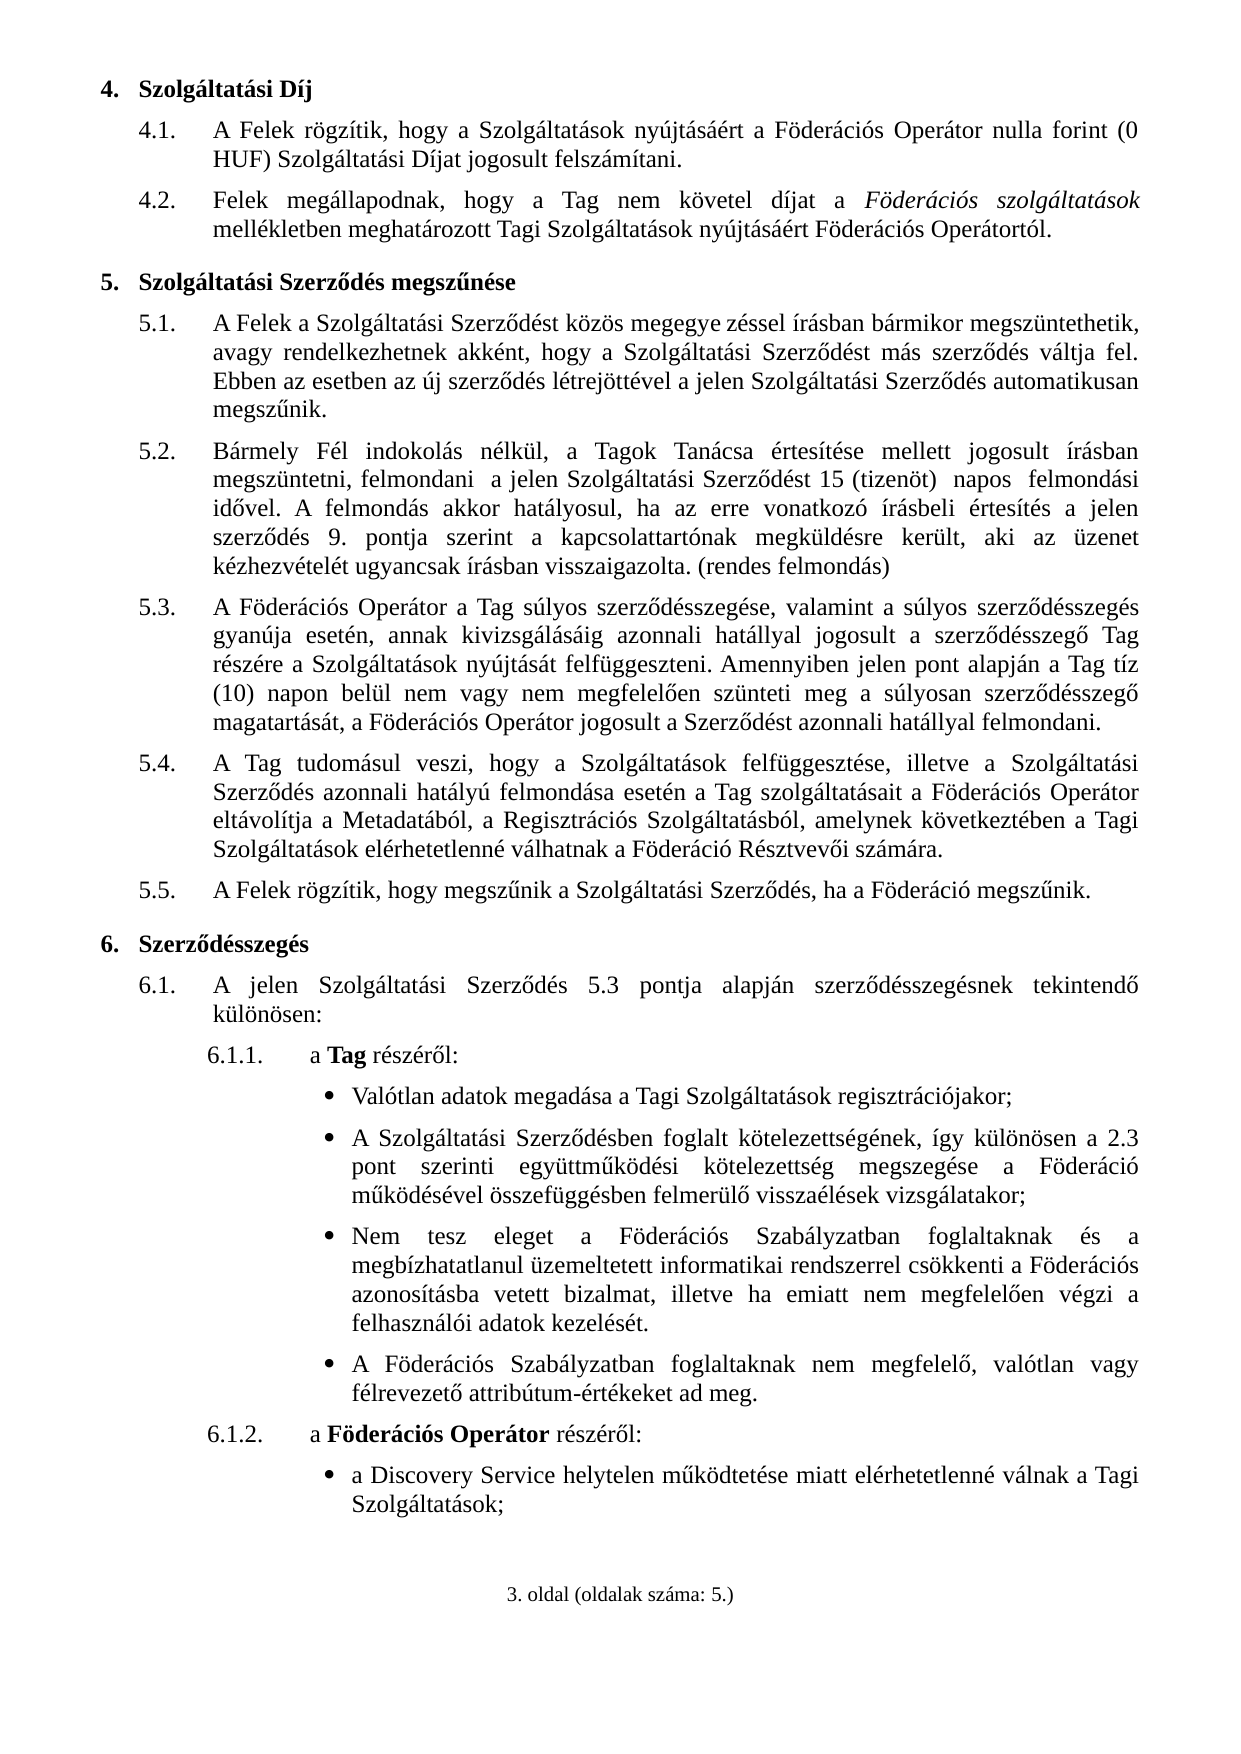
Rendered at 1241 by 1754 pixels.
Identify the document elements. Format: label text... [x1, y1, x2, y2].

subtitle Szolgáltatási Díj [100, 74, 1140, 103]
list a Tag részéről: [159, 1040, 1140, 1069]
list Felek megállapodnak, hogy a Tag nem követel díjat a Föderációs szolgáltatások mellékletben meghatározott Tagi Szolgáltatások nyújtásáért Föderációs Operátortól. [138, 185, 1140, 242]
subtitle Szerződésszegés [100, 929, 1140, 958]
list A Föderációs Operátor a Tag súlyos szerződésszegése, valamint a súlyos szerződésszegés gyanúja esetén, annak kivizsgálásáig azonnali hatállyal jogosult a szerződésszegő Tag részére a Szolgáltatások nyújtását felfüggeszteni. Amennyiben jelen pont alapján a Tag tíz (10) napon belül nem vagy nem megfelelően szünteti meg a súlyosan szerződésszegő magatartását, a Föderációs Operátor jogosult a Szerződést azonnali hatállyal felmondani. [138, 592, 1140, 736]
list Bármely Fél indokolás nélkül, a Tagok Tanácsa értesítése mellett jogosult írásban megszüntetni, felmondani a jelen Szolgáltatási Szerződést 15 (tizenöt) napos felmondási idővel. A felmondás akkor hatályosul, ha az erre vonatkozó írásbeli értesítés a jelen szerződés 9. pontja szerint a kapcsolattartónak megküldésre került, aki az üzenet kézhezvételét ugyancsak írásban visszaigazolta. (rendes felmondás) [138, 436, 1140, 579]
list Nem tesz eleget a Föderációs Szabályzatban foglaltaknak és a megbízhatatlanul üzemeltetett informatikai rendszerrel csökkenti a Föderációs azonosításba vetett bizalmat, illetve ha emiatt nem megfelelően végzi a felhasználói adatok kezelését. [325, 1221, 1140, 1336]
list Valótlan adatok megadása a Tagi Szolgáltatások regisztrációjakor; [325, 1081, 1140, 1110]
list A Felek rögzítik, hogy megszűnik a Szolgáltatási Szerződés, ha a Föderáció megszűnik. [138, 875, 1140, 904]
list A Tag tudomásul veszi, hogy a Szolgáltatások felfüggesztése, illetve a Szolgáltatási Szerződés azonnali hatályú felmondása esetén a Tag szolgáltatásait a Föderációs Operátor eltávolítja a Metadatából, a Regisztrációs Szolgáltatásból, amelynek következtében a Tagi Szolgáltatások elérhetetlenné válhatnak a Föderáció Résztvevői számára. [138, 748, 1140, 863]
list A Szolgáltatási Szerződésben foglalt kötelezettségének, így különösen a 2.3 pont szerinti együttműködési kötelezettség megszegése a Föderáció működésével összefüggésben felmerülő visszaélések vizsgálatakor; [325, 1123, 1140, 1209]
list A Felek a Szolgáltatási Szerződést közös megegyezéssel írásban bármikor megszüntethetik, avagy rendelkezhetnek akként, hogy a Szolgáltatási Szerződést más szerződés váltja fel. Ebben az esetben az új szerződés létrejöttével a jelen Szolgáltatási Szerződés automatikusan megszűnik. [138, 308, 1140, 423]
subtitle Szolgáltatási Szerződés megszűnése [100, 267, 1140, 296]
list a Föderációs Operátor részéről: [159, 1419, 1140, 1448]
list A Föderációs Szabályzatban foglaltaknak nem megfelelő, valótlan vagy félrevezető attribútum-értékeket ad meg. [325, 1349, 1140, 1406]
list a Discovery Service helytelen működtetése miatt elérhetetlenné válnak a Tagi Szolgáltatások; [325, 1460, 1140, 1518]
list A jelen Szolgáltatási Szerződés 5.3 pontja alapján szerződésszegésnek tekintendő különösen: [138, 970, 1140, 1028]
list A Felek rögzítik, hogy a Szolgáltatások nyújtásáért a Föderációs Operátor nulla forint (0 HUF) Szolgáltatási Díjat jogosult felszámítani. [138, 115, 1140, 172]
